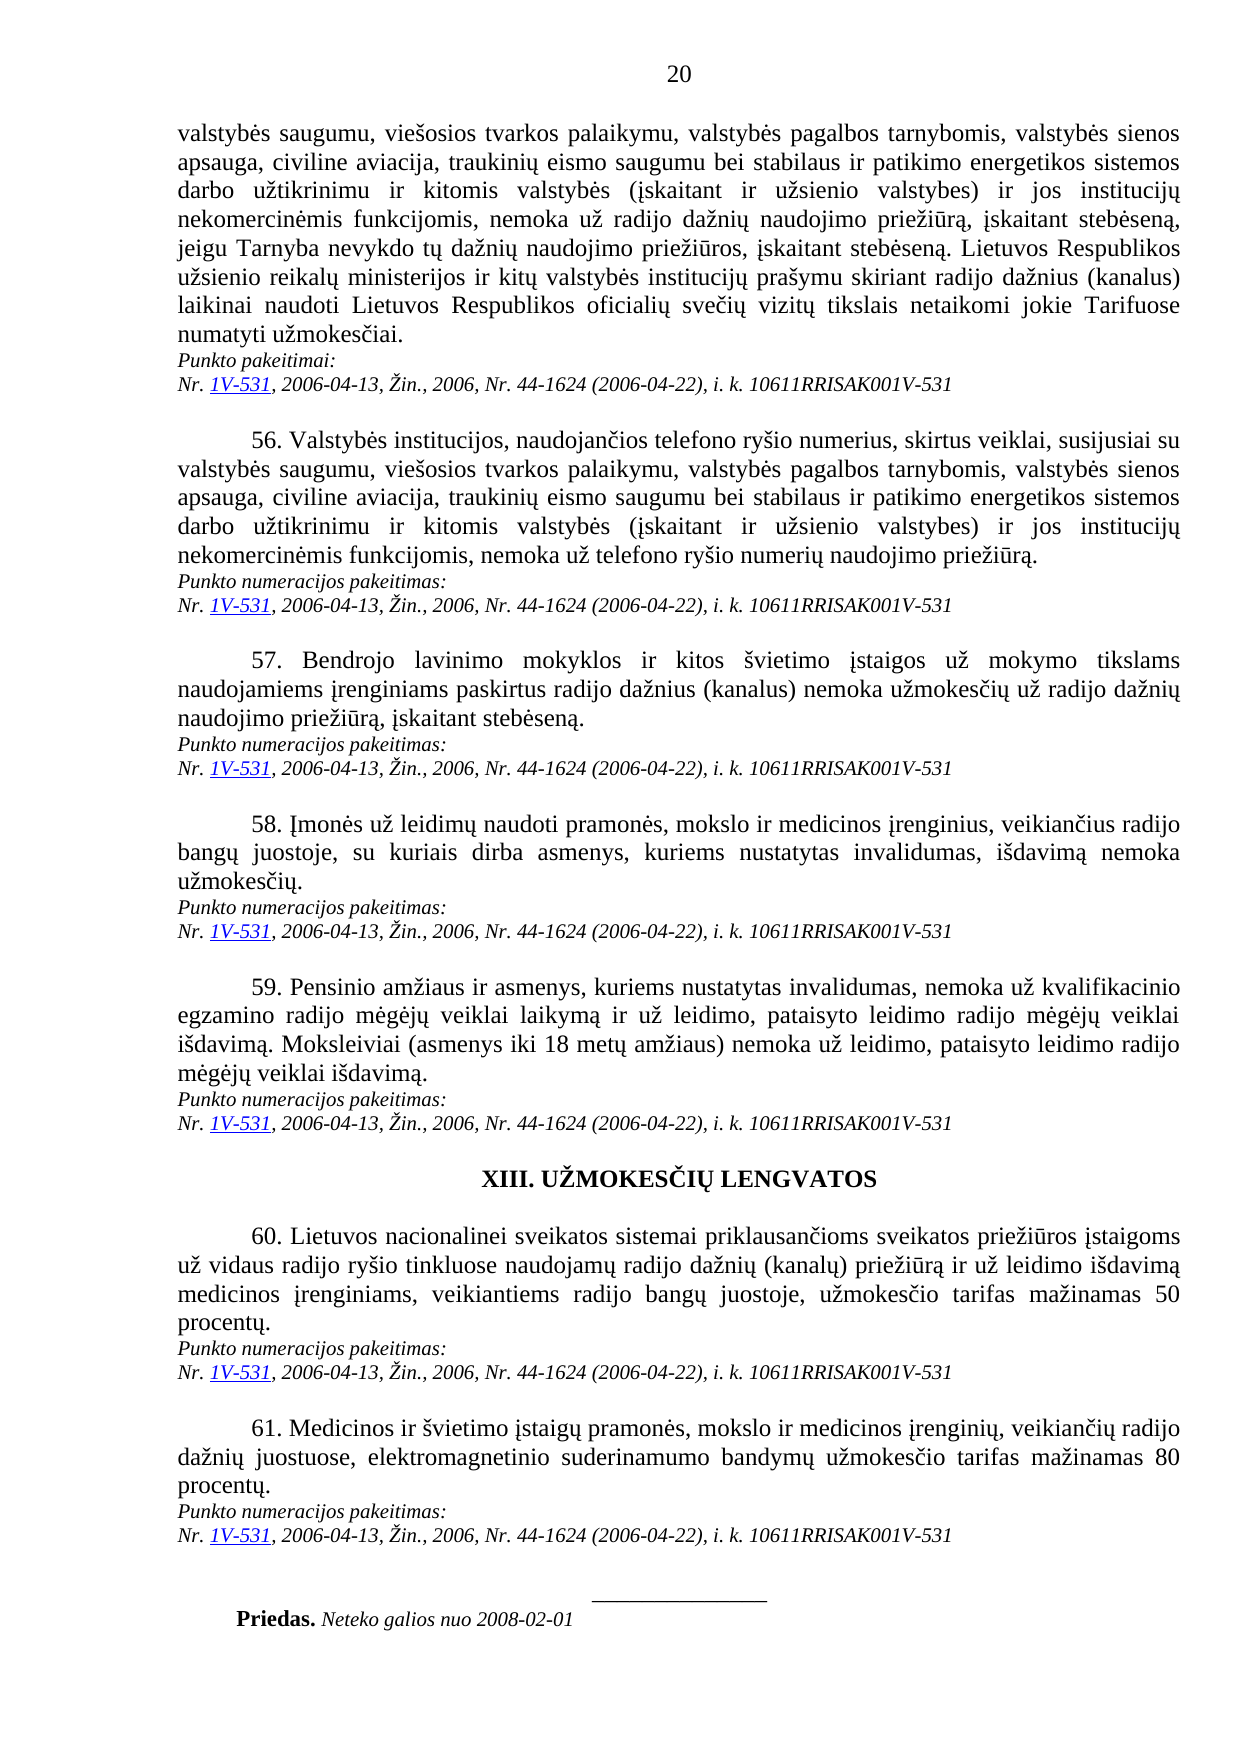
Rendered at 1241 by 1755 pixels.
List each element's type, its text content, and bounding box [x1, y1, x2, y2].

text 61. Medicinos ir švietimo įstaigų pramonės, mokslo ir medicinos įrenginių, veikiančių radijo dažnių juostuose, elektromagnetinio suderinamumo bandymų užmokesčio tarifas mažinamas 80 procentų. [177, 1413, 1181, 1499]
text Punkto numeracijos pakeitimas: [177, 569, 1181, 593]
text 60. Lietuvos nacionalinei sveikatos sistemai priklausančioms sveikatos priežiūros įstaigoms už vidaus radijo ryšio tinkluose naudojamų radijo dažnių (kanalų) priežiūrą ir už leidimo išdavimą medicinos įrenginiams, veikiantiems radijo bangų juostoje, užmokesčio tarifas mažinamas 50 procentų. [177, 1221, 1181, 1336]
text 57. Bendrojo lavinimo mokyklos ir kitos švietimo įstaigos už mokymo tikslams naudojamiems įrenginiams paskirtus radijo dažnius (kanalus) nemoka užmokesčių už radijo dažnių naudojimo priežiūrą, įskaitant stebėseną. [177, 646, 1181, 732]
text Nr. 1V-531, 2006-04-13, Žin., 2006, Nr. 44-1624 (2006-04-22), i. k. 10611RRISAK001V-531 [177, 1360, 1181, 1384]
text 59. Pensinio amžiaus ir asmenys, kuriems nustatytas invalidumas, nemoka už kvalifikacinio egzamino radijo mėgėjų veiklai laikymą ir už leidimo, pataisyto leidimo radijo mėgėjų veiklai išdavimą. Moksleiviai (asmenys iki 18 metų amžiaus) nemoka už leidimo, pataisyto leidimo radijo mėgėjų veiklai išdavimą. [177, 972, 1181, 1087]
text Punkto numeracijos pakeitimas: [177, 1087, 1181, 1111]
text Punkto numeracijos pakeitimas: [177, 732, 1181, 756]
text 58. Įmonės už leidimų naudoti pramonės, mokslo ir medicinos įrenginius, veikiančius radijo bangų juostoje, su kuriais dirba asmenys, kuriems nustatytas invalidumas, išdavimą nemoka užmokesčių. [177, 809, 1181, 895]
text Nr. 1V-531, 2006-04-13, Žin., 2006, Nr. 44-1624 (2006-04-22), i. k. 10611RRISAK001V-531 [177, 593, 1181, 617]
text Punkto numeracijos pakeitimas: [177, 895, 1181, 919]
text Punkto numeracijos pakeitimas: [177, 1336, 1181, 1360]
text Nr. 1V-531, 2006-04-13, Žin., 2006, Nr. 44-1624 (2006-04-22), i. k. 10611RRISAK001V-531 [177, 1523, 1181, 1547]
text Nr. 1V-531, 2006-04-13, Žin., 2006, Nr. 44-1624 (2006-04-22), i. k. 10611RRISAK001V-531 [177, 1111, 1181, 1135]
text Nr. 1V-531, 2006-04-13, Žin., 2006, Nr. 44-1624 (2006-04-22), i. k. 10611RRISAK001V-531 [177, 756, 1181, 780]
text Nr. 1V-531, 2006-04-13, Žin., 2006, Nr. 44-1624 (2006-04-22), i. k. 10611RRISAK001V-531 [177, 919, 1181, 943]
text 56. Valstybės institucijos, naudojančios telefono ryšio numerius, skirtus veiklai, susijusiai su valstybės saugumu, viešosios tvarkos palaikymu, valstybės pagalbos tarnybomis, valstybės sienos apsauga, civiline aviacija, traukinių eismo saugumu bei stabilaus ir patikimo energetikos sistemos darbo užtikrinimu ir kitomis valstybės (įskaitant ir užsienio valstybes) ir jos institucijų nekomercinėmis funkcijomis, nemoka už telefono ryšio numerių naudojimo priežiūrą. [177, 425, 1181, 569]
text Punkto numeracijos pakeitimas: [177, 1499, 1181, 1523]
text XIII. UŽMOKESČIŲ LENGVATOS [177, 1164, 1181, 1192]
text ______________ [177, 1576, 1181, 1605]
text Nr. 1V-531, 2006-04-13, Žin., 2006, Nr. 44-1624 (2006-04-22), i. k. 10611RRISAK001V-531 [177, 372, 1181, 396]
text valstybės saugumu, viešosios tvarkos palaikymu, valstybės pagalbos tarnybomis, valstybės sienos apsauga, civiline aviacija, traukinių eismo saugumu bei stabilaus ir patikimo energetikos sistemos darbo užtikrinimu ir kitomis valstybės (įskaitant ir užsienio valstybes) ir jos institucijų nekomercinėmis funkcijomis, nemoka už radijo dažnių naudojimo priežiūrą, įskaitant stebėseną, jeigu Tarnyba nevykdo tų dažnių naudojimo priežiūros, įskaitant stebėseną. Lietuvos Respublikos užsienio reikalų ministerijos ir kitų valstybės institucijų prašymu skiriant radijo dažnius (kanalus) laikinai naudoti Lietuvos Respublikos oficialių svečių vizitų tikslais netaikomi jokie Tarifuose numatyti užmokesčiai. [177, 118, 1181, 348]
text Punkto pakeitimai: [177, 348, 1181, 372]
text Priedas. Neteko galios nuo 2008-02-01 [177, 1605, 1181, 1631]
